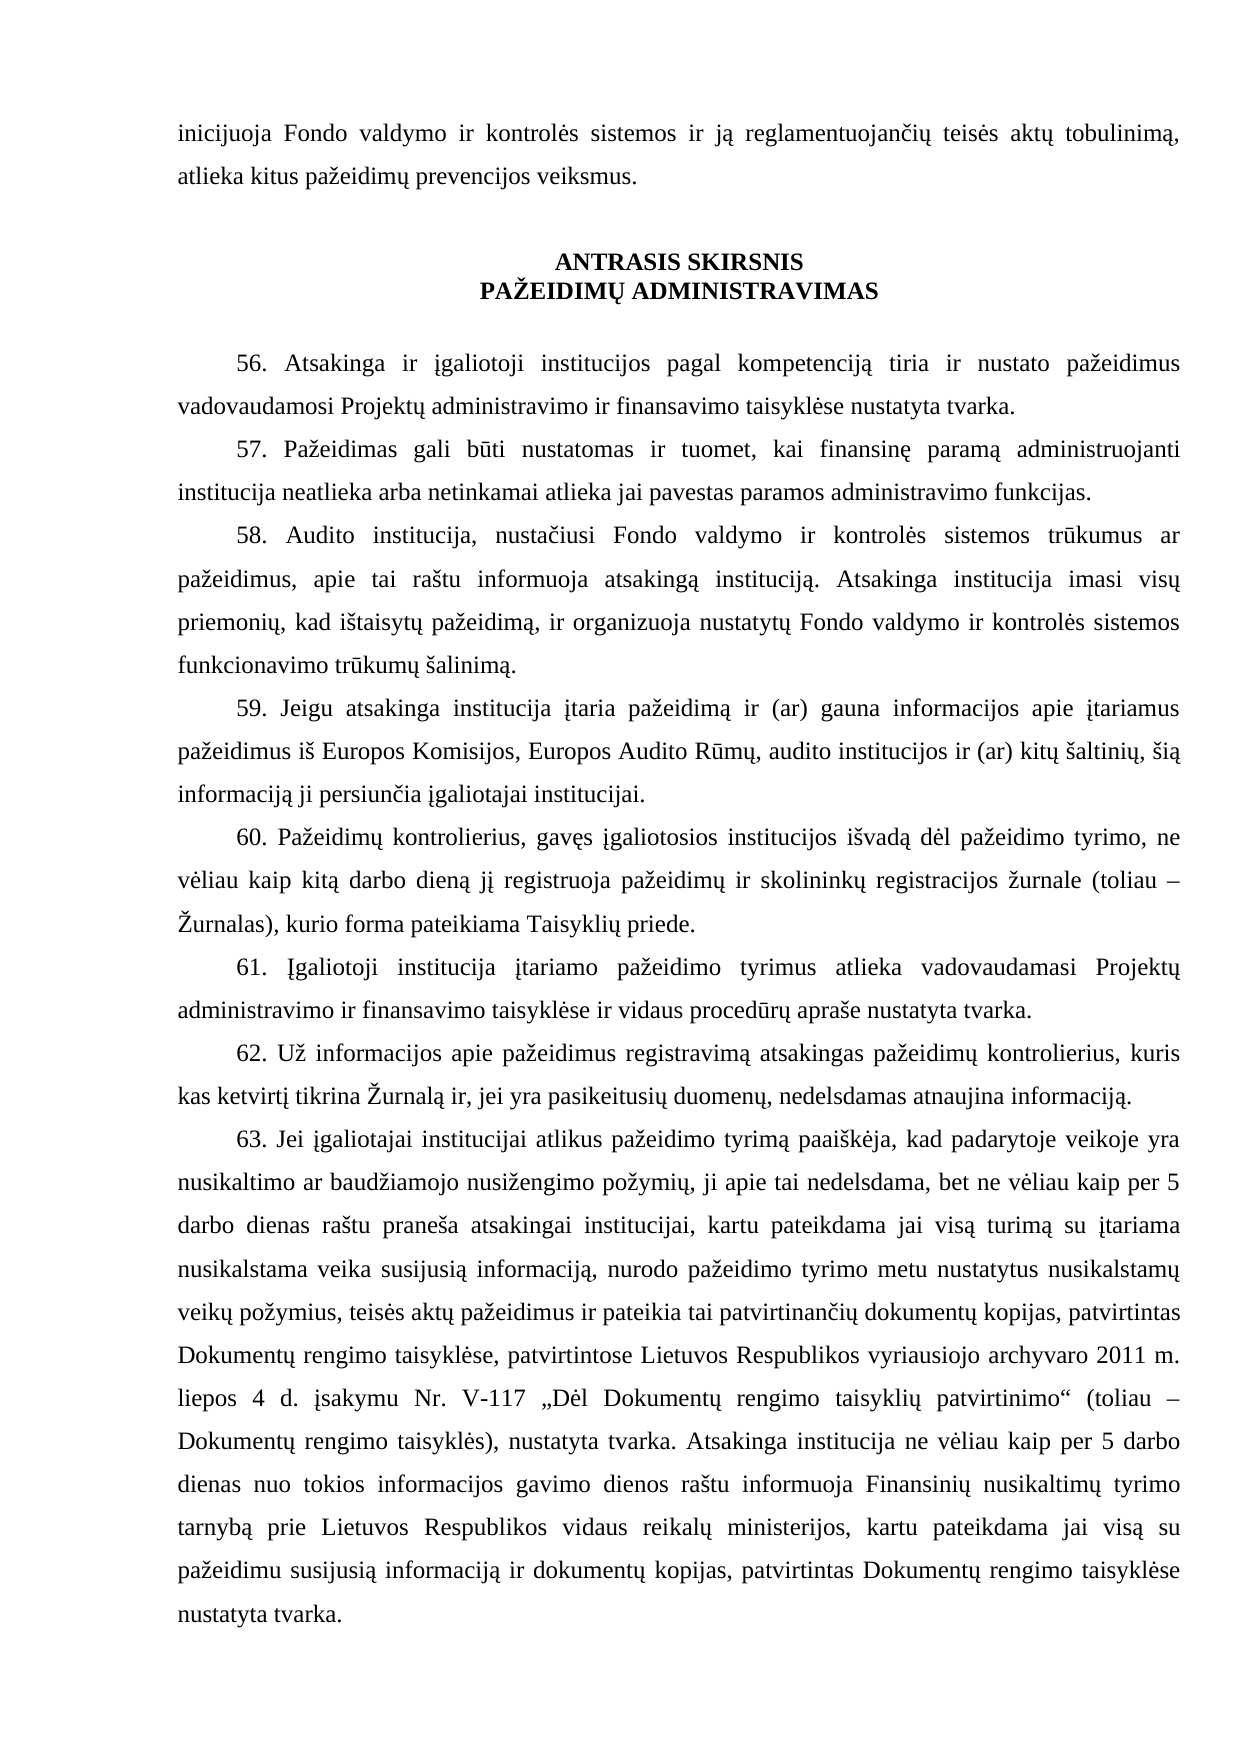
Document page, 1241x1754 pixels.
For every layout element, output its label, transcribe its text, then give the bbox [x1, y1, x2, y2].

text 57. Pažeidimas gali būti nustatomas ir tuomet, kai finansinę paramą administruojanti institucija neatlieka arba netinkamai atlieka jai pavestas paramos administravimo funkcijas. [177, 434, 1181, 506]
text 56. Atsakinga ir įgaliotoji institucijos pagal kompetenciją tiria ir nustato pažeidimus vadovaudamosi Projektų administravimo ir finansavimo taisyklėse nustatyta tvarka. [177, 348, 1181, 420]
text inicijuoja Fondo valdymo ir kontrolės sistemos ir ją reglamentuojančių teisės aktų tobulinimą, atlieka kitus pažeidimų prevencijos veiksmus. [177, 118, 1181, 190]
text 62. Už informacijos apie pažeidimus registravimą atsakingas pažeidimų kontrolierius, kuris kas ketvirtį tikrina Žurnalą ir, jei yra pasikeitusių duomenų, nedelsdamas atnaujina informaciją. [177, 1038, 1181, 1110]
text 63. Jei įgaliotajai institucijai atlikus pažeidimo tyrimą paaiškėja, kad padarytoje veikoje yra nusikaltimo ar baudžiamojo nusižengimo požymių, ji apie tai nedelsdama, bet ne vėliau kaip per 5 darbo dienas raštu praneša atsakingai institucijai, kartu pateikdama jai visą turimą su įtariama nusikalstama veika susijusią informaciją, nurodo pažeidimo tyrimo metu nustatytus nusikalstamų veikų požymius, teisės aktų pažeidimus ir pateikia tai patvirtinančių dokumentų kopijas, patvirtintas Dokumentų rengimo taisyklėse, patvirtintose Lietuvos Respublikos vyriausiojo archyvaro 2011 m. liepos 4 d. įsakymu Nr. V-117 „Dėl Dokumentų rengimo taisyklių patvirtinimo“ (toliau – Dokumentų rengimo taisyklės), nustatyta tvarka. Atsakinga institucija ne vėliau kaip per 5 darbo dienas nuo tokios informacijos gavimo dienos raštu informuoja Finansinių nusikaltimų tyrimo tarnybą prie Lietuvos Respublikos vidaus reikalų ministerijos, kartu pateikdama jai visą su pažeidimu susijusią informaciją ir dokumentų kopijas, patvirtintas Dokumentų rengimo taisyklėse nustatyta tvarka. [177, 1124, 1181, 1627]
text PAŽEIDIMŲ ADMINISTRAVIMAS [177, 276, 1181, 305]
text ANTRASIS SKIRSNIS [177, 247, 1181, 276]
text 58. Audito institucija, nustačiusi Fondo valdymo ir kontrolės sistemos trūkumus ar pažeidimus, apie tai raštu informuoja atsakingą instituciją. Atsakinga institucija imasi visų priemonių, kad ištaisytų pažeidimą, ir organizuoja nustatytų Fondo valdymo ir kontrolės sistemos funkcionavimo trūkumų šalinimą. [177, 521, 1181, 679]
text 61. Įgaliotoji institucija įtariamo pažeidimo tyrimus atlieka vadovaudamasi Projektų administravimo ir finansavimo taisyklėse ir vidaus procedūrų apraše nustatyta tvarka. [177, 952, 1181, 1024]
text 60. Pažeidimų kontrolierius, gavęs įgaliotosios institucijos išvadą dėl pažeidimo tyrimo, ne vėliau kaip kitą darbo dieną jį registruoja pažeidimų ir skolininkų registracijos žurnale (toliau – Žurnalas), kurio forma pateikiama Taisyklių priede. [177, 822, 1181, 937]
text 59. Jeigu atsakinga institucija įtaria pažeidimą ir (ar) gauna informacijos apie įtariamus pažeidimus iš Europos Komisijos, Europos Audito Rūmų, audito institucijos ir (ar) kitų šaltinių, šią informaciją ji persiunčia įgaliotajai institucijai. [177, 693, 1181, 808]
